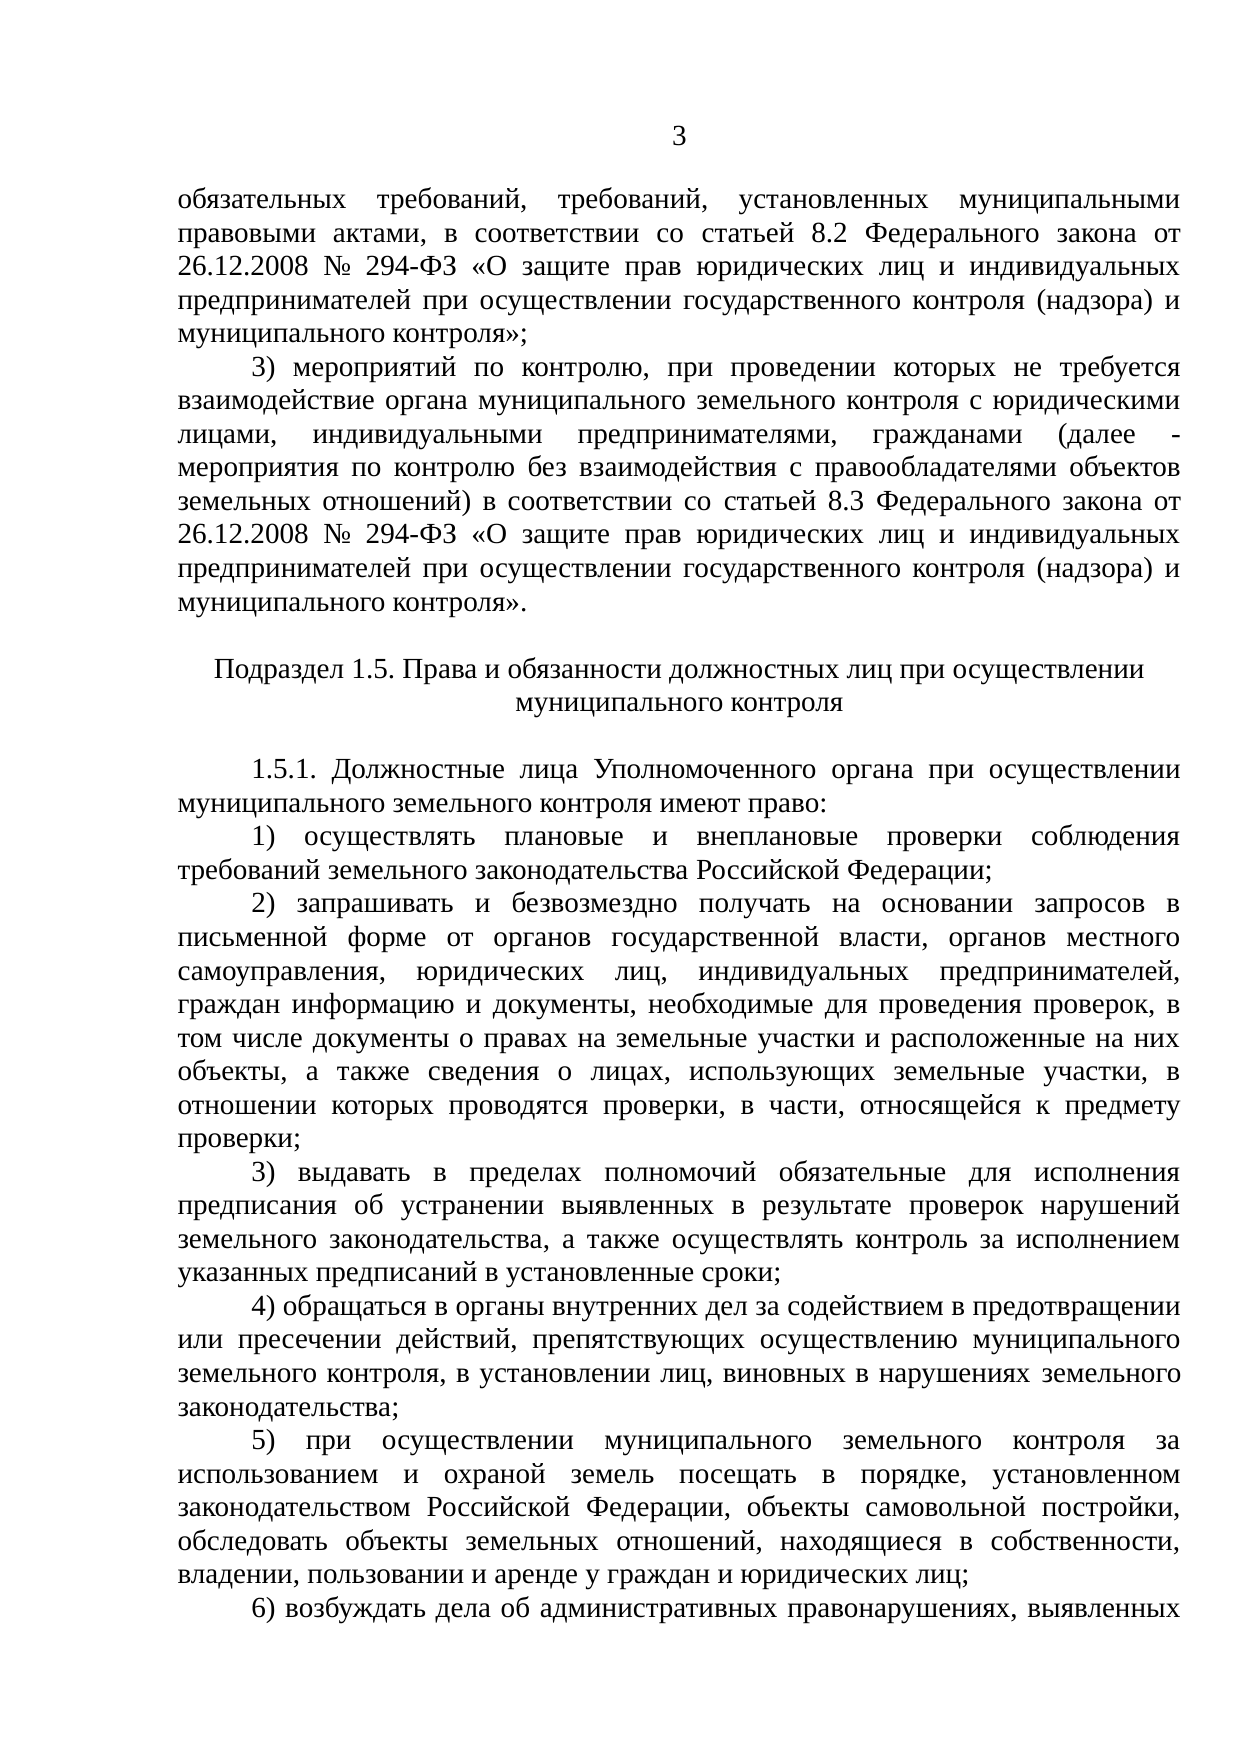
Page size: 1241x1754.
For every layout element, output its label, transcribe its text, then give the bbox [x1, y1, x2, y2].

text 6) возбуждать дела об административных правонарушениях, выявленных [177, 1590, 1181, 1623]
text 1.5.1. Должностные лица Уполномоченного органа при осуществлении муниципального земельного контроля имеют право: [177, 751, 1181, 818]
text 3) мероприятий по контролю, при проведении которых не требуется взаимодействие органа муниципального земельного контроля с юридическими лицами, индивидуальными предпринимателями, гражданами (далее - мероприятия по контролю без взаимодействия с правообладателями объектов земельных отношений) в соответствии со статьей 8.3 Федерального закона от 26.12.2008 № 294-ФЗ «О защите прав юридических лиц и индивидуальных предпринимателей при осуществлении государственного контроля (надзора) и муниципального контроля». [177, 349, 1181, 617]
text обязательных требований, требований, установленных муниципальными правовыми актами, в соответствии со статьей 8.2 Федерального закона от 26.12.2008 № 294-ФЗ «О защите прав юридических лиц и индивидуальных предпринимателей при осуществлении государственного контроля (надзора) и муниципального контроля»; [177, 181, 1181, 349]
text 4) обращаться в органы внутренних дел за содействием в предотвращении или пресечении действий, препятствующих осуществлению муниципального земельного контроля, в установлении лиц, виновных в нарушениях земельного законодательства; [177, 1288, 1181, 1422]
text 5) при осуществлении муниципального земельного контроля за использованием и охраной земель посещать в порядке, установленном законодательством Российской Федерации, объекты самовольной постройки, обследовать объекты земельных отношений, находящиеся в собственности, владении, пользовании и аренде у граждан и юридических лиц; [177, 1422, 1181, 1590]
text 3) выдавать в пределах полномочий обязательные для исполнения предписания об устранении выявленных в результате проверок нарушений земельного законодательства, а также осуществлять контроль за исполнением указанных предписаний в установленные сроки; [177, 1154, 1181, 1288]
text 2) запрашивать и безвозмездно получать на основании запросов в письменной форме от органов государственной власти, органов местного самоуправления, юридических лиц, индивидуальных предпринимателей, граждан информацию и документы, необходимые для проведения проверок, в том числе документы о правах на земельные участки и расположенные на них объекты, а также сведения о лицах, использующих земельные участки, в отношении которых проводятся проверки, в части, относящейся к предмету проверки; [177, 886, 1181, 1154]
text 1) осуществлять плановые и внеплановые проверки соблюдения требований земельного законодательства Российской Федерации; [177, 818, 1181, 886]
text Подраздел 1.5. Права и обязанности должностных лиц при осуществлении муниципального контроля [177, 651, 1181, 718]
